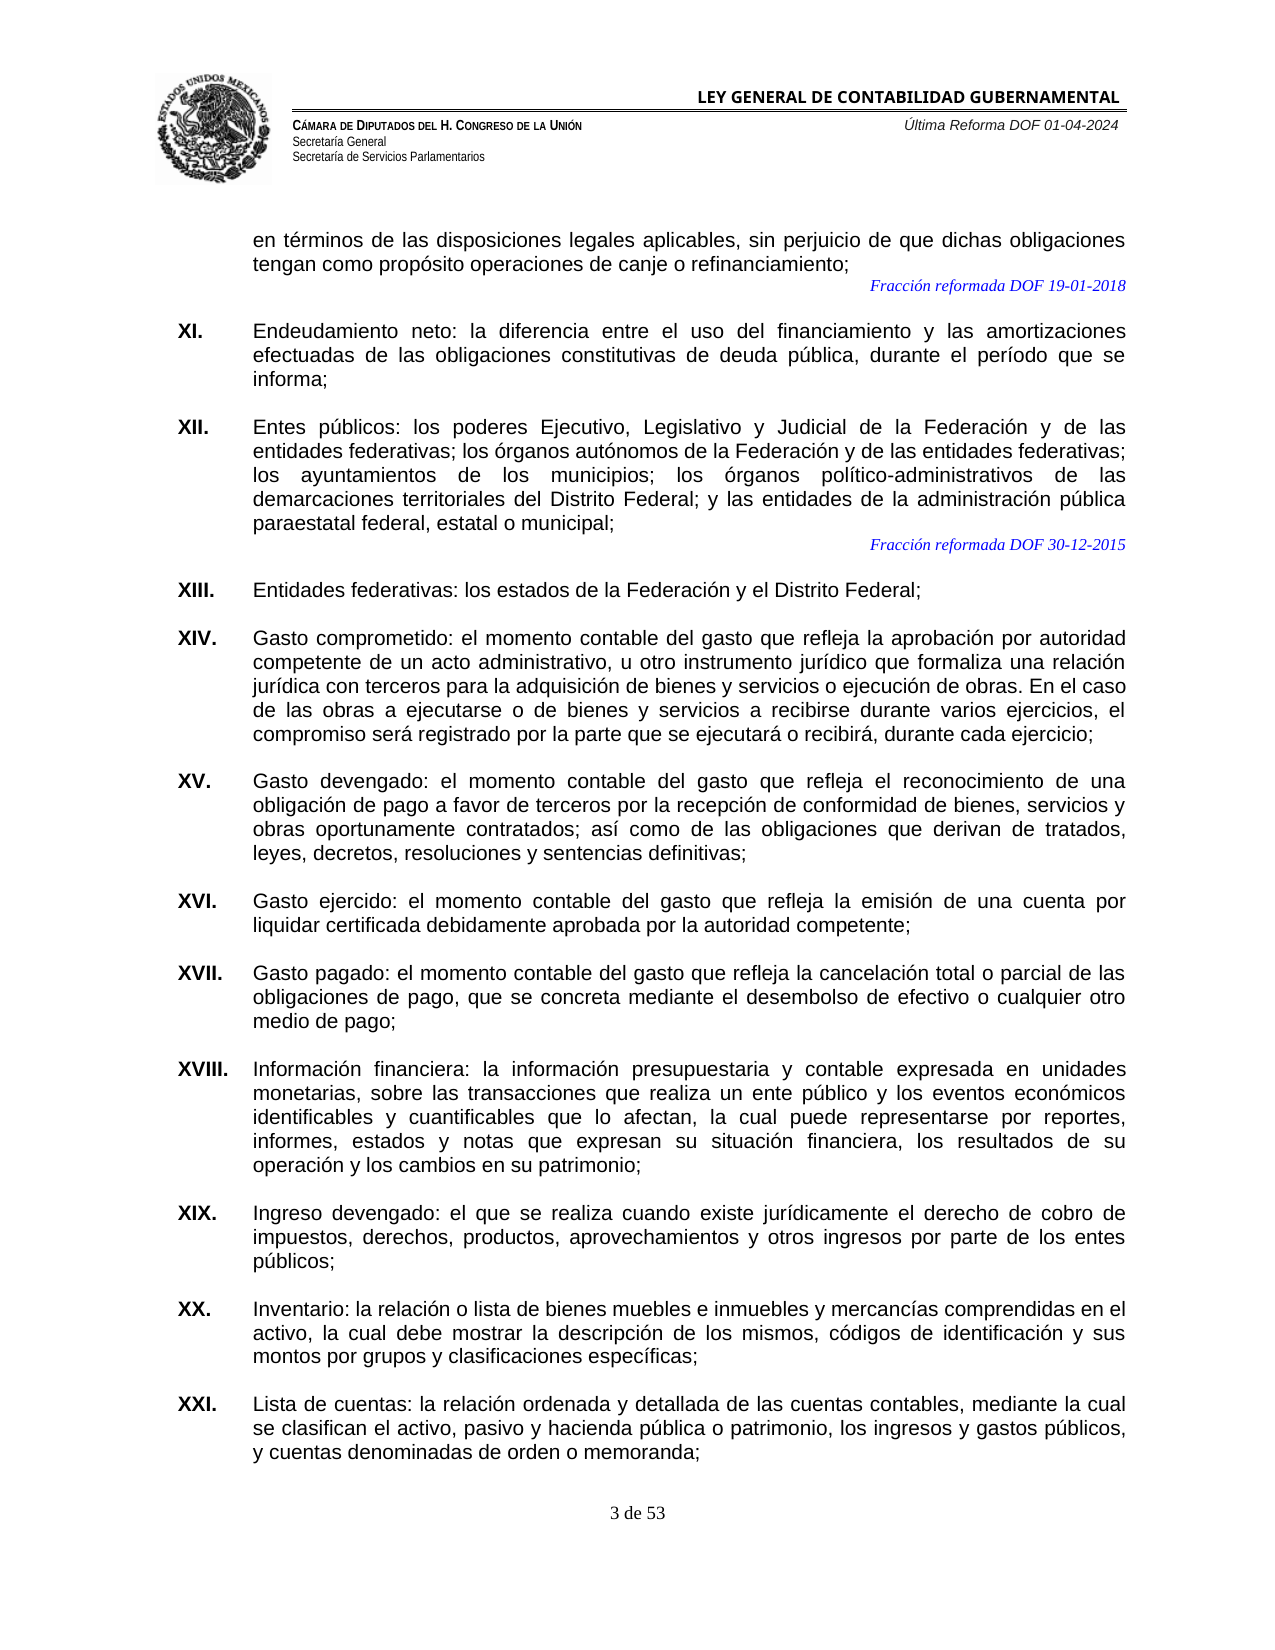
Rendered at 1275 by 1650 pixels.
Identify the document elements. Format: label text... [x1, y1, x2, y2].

text XII. Entes públicos: los poderes Ejecutivo, Legislativo y Judicial de la Federación y de las entidades federativas; los órganos autónomos de la Federación y de las entidades federativas; los ayuntamientos de los municipios; los órganos político-administrativos de las demarcaciones territoriales del Distrito Federal; y las entidades de la administración pública paraestatal federal, estatal o municipal; [178, 415, 1127, 534]
text XIX. Ingreso devengado: el que se realiza cuando existe jurídicamente el derecho de cobro de impuestos, derechos, productos, aprovechamientos y otros ingresos por parte de los entes públicos; [178, 1201, 1127, 1272]
text XVII. Gasto pagado: el momento contable del gasto que refleja la cancelación total o parcial de las obligaciones de pago, que se concreta mediante el desembolso de efectivo o cualquier otro medio de pago; [178, 961, 1127, 1033]
text en términos de las disposiciones legales aplicables, sin perjuicio de que dichas obligaciones tengan como propósito operaciones de canje o refinanciamiento; [178, 228, 1127, 276]
text XX. Inventario: la relación o lista de bienes muebles e inmuebles y mercancías comprendidas en el activo, la cual debe mostrar la descripción de los mismos, códigos de identificación y sus montos por grupos y clasificaciones específicas; [178, 1296, 1127, 1368]
text XIV. Gasto comprometido: el momento contable del gasto que refleja la aprobación por autoridad competente de un acto administrativo, u otro instrumento jurídico que formaliza una relación jurídica con terceros para la adquisición de bienes y servicios o ejecución de obras. En el caso de las obras a ejecutarse o de bienes y servicios a recibirse durante varios ejercicios, el compromiso será registrado por la parte que se ejecutará o recibirá, durante cada ejercicio; [178, 626, 1127, 745]
text XI. Endeudamiento neto: la diferencia entre el uso del financiamiento y las amortizaciones efectuadas de las obligaciones constitutivas de deuda pública, durante el período que se informa; [178, 319, 1127, 391]
text XV. Gasto devengado: el momento contable del gasto que refleja el reconocimiento de una obligación de pago a favor de terceros por la recepción de conformidad de bienes, servicios y obras oportunamente contratados; así como de las obligaciones que derivan de tratados, leyes, decretos, resoluciones y sentencias definitivas; [178, 769, 1127, 865]
text Fracción reformada DOF 30-12-2015 [148, 534, 1127, 554]
text Fracción reformada DOF 19-01-2018 [148, 276, 1127, 295]
text XXI. Lista de cuentas: la relación ordenada y detallada de las cuentas contables, mediante la cual se clasifican el activo, pasivo y hacienda pública o patrimonio, los ingresos y gastos públicos, y cuentas denominadas de orden o memoranda; [178, 1392, 1127, 1464]
text XVIII. Información financiera: la información presupuestaria y contable expresada en unidades monetarias, sobre las transacciones que realiza un ente público y los eventos económicos identificables y cuantificables que lo afectan, la cual puede representarse por reportes, informes, estados y notas que expresan su situación financiera, los resultados de su operación y los cambios en su patrimonio; [178, 1057, 1127, 1177]
text XVI. Gasto ejercido: el momento contable del gasto que refleja la emisión de una cuenta por liquidar certificada debidamente aprobada por la autoridad competente; [178, 889, 1127, 937]
text XIII. Entidades federativas: los estados de la Federación y el Distrito Federal; [178, 578, 1127, 602]
